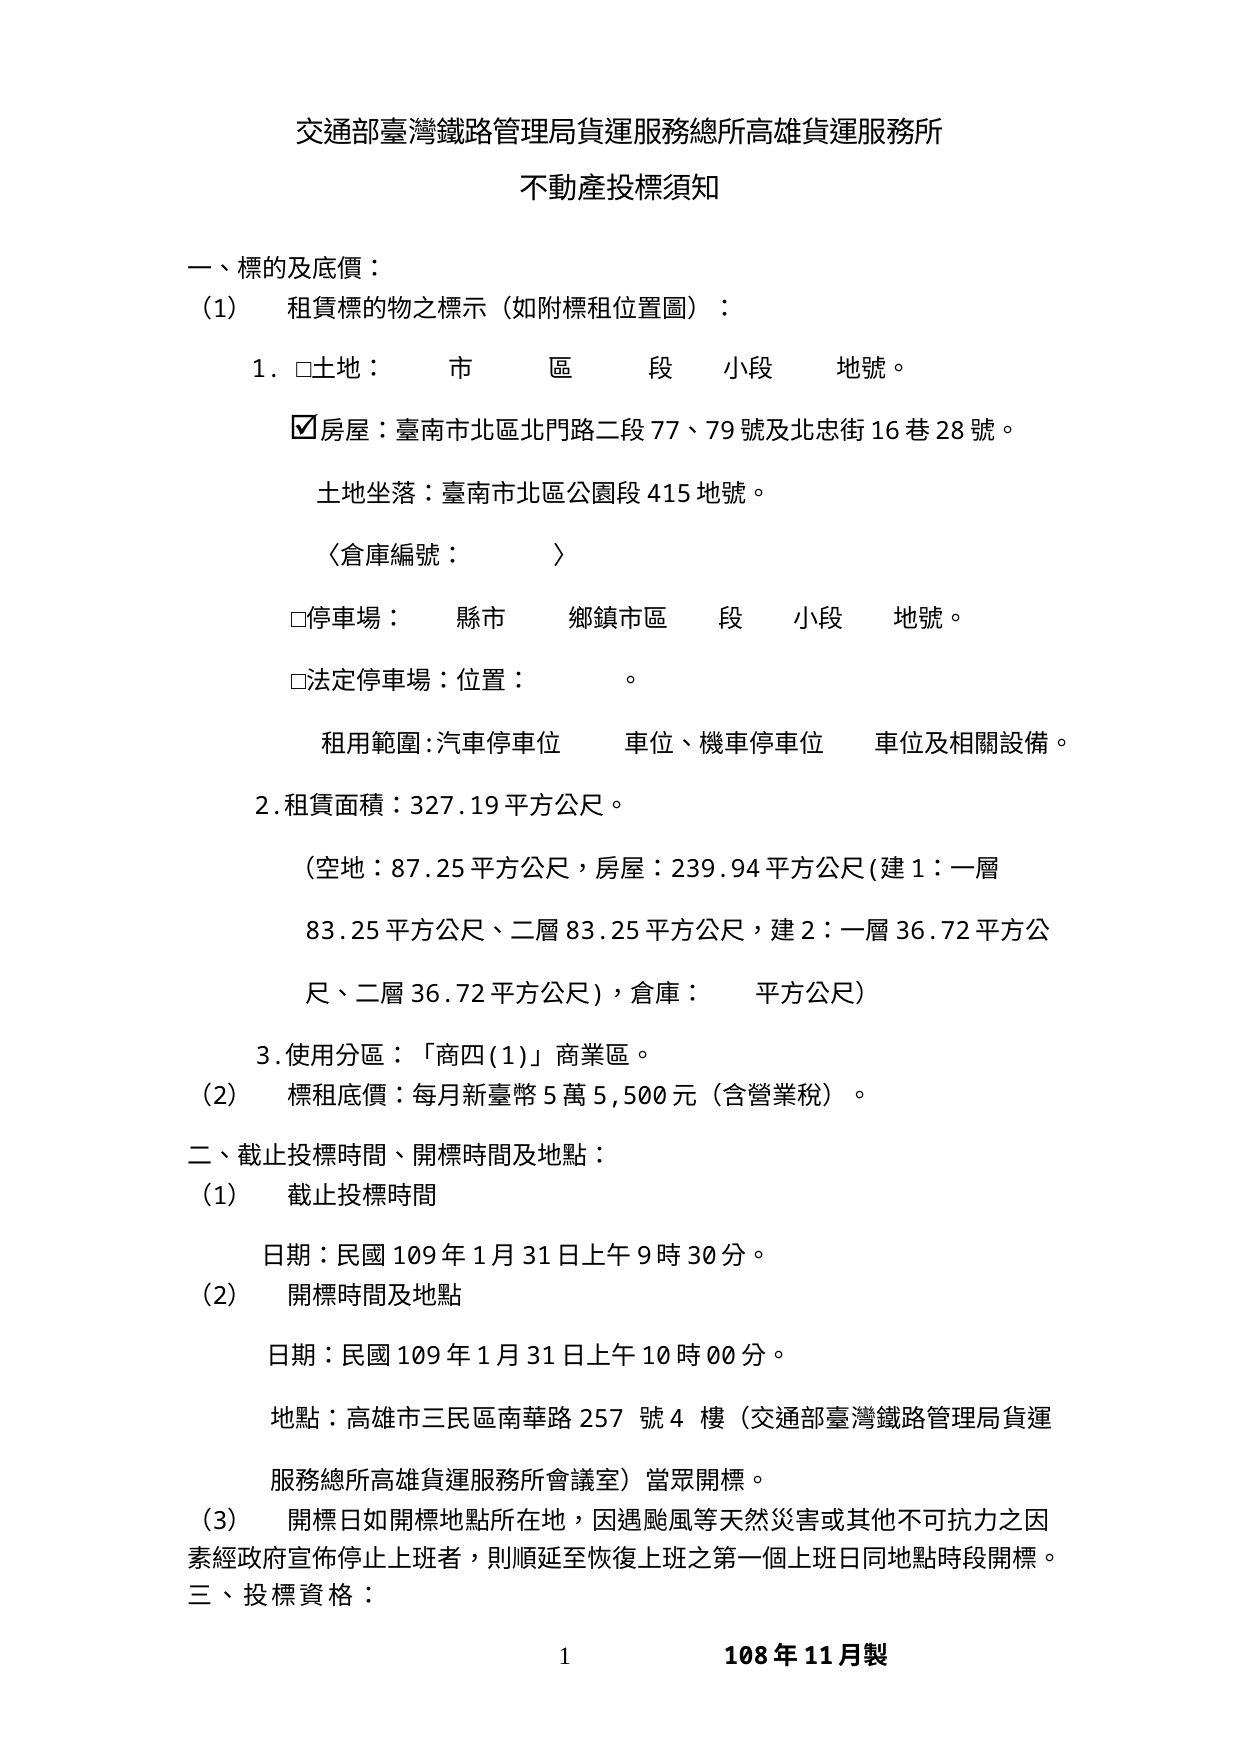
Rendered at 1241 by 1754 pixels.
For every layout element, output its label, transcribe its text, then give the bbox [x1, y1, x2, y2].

text 日期：民國109年1月31日上午10時00分。 [263, 1312, 1053, 1375]
text 交通部臺灣鐵路管理局貨運服務總所高雄貨運服務所 [187, 112, 1053, 150]
text □停車場： 縣市 鄉鎮市區 段 小段 地號。 [291, 575, 1053, 637]
text 租用範圍:汽車停車位 車位、機車停車位 車位及相關設備。 [320, 700, 1053, 762]
text 日期：民國109年1月31日上午9時30分。 [262, 1212, 1053, 1275]
list 標租底價：每月新臺幣5萬5,500元（含營業稅）。 [187, 1075, 1051, 1112]
text 房屋：臺南市北區北門路二段77、79號及北忠街16巷28號。 [289, 387, 1053, 450]
list 截止投標時間 [187, 1175, 1051, 1212]
text 2.租賃面積：327.19平方公尺。 [234, 762, 1053, 825]
text 地點：高雄市三民區南華路257 號4 樓（交通部臺灣鐵路管理局貨運服務總所高雄貨運服務所會議室）當眾開標。 [270, 1375, 1053, 1500]
text 1. □土地： 市 區 段 小段 地號。 [251, 325, 1053, 387]
list 租賃標的物之標示（如附標租位置圖）： [187, 287, 1051, 325]
text 土地坐落：臺南市北區公園段415地號。 [316, 450, 1053, 512]
text 三、投標資格： [187, 1575, 1053, 1612]
text 一、標的及底價： [187, 225, 1053, 287]
text 不動產投標須知 [187, 168, 1053, 206]
text 〈倉庫編號： 〉 [253, 512, 1053, 575]
text 二、截止投標時間、開標時間及地點： [187, 1112, 1053, 1175]
text （空地：87.25平方公尺，房屋：239.94平方公尺(建1：一層83.25平方公尺、二層83.25平方公尺，建2：一層36.72平方公尺、二層36.72平方公尺)，倉庫： 平方公尺） [290, 825, 1053, 1012]
list 開標時間及地點 [187, 1275, 1051, 1312]
text 3.使用分區：「商四(1)」商業區。 [234, 1012, 1053, 1075]
list 開標日如開標地點所在地，因遇颱風等天然災害或其他不可抗力之因素經政府宣佈停止上班者，則順延至恢復上班之第一個上班日同地點時段開標。 [187, 1500, 1051, 1575]
text □法定停車場：位置： 。 [251, 637, 1053, 700]
